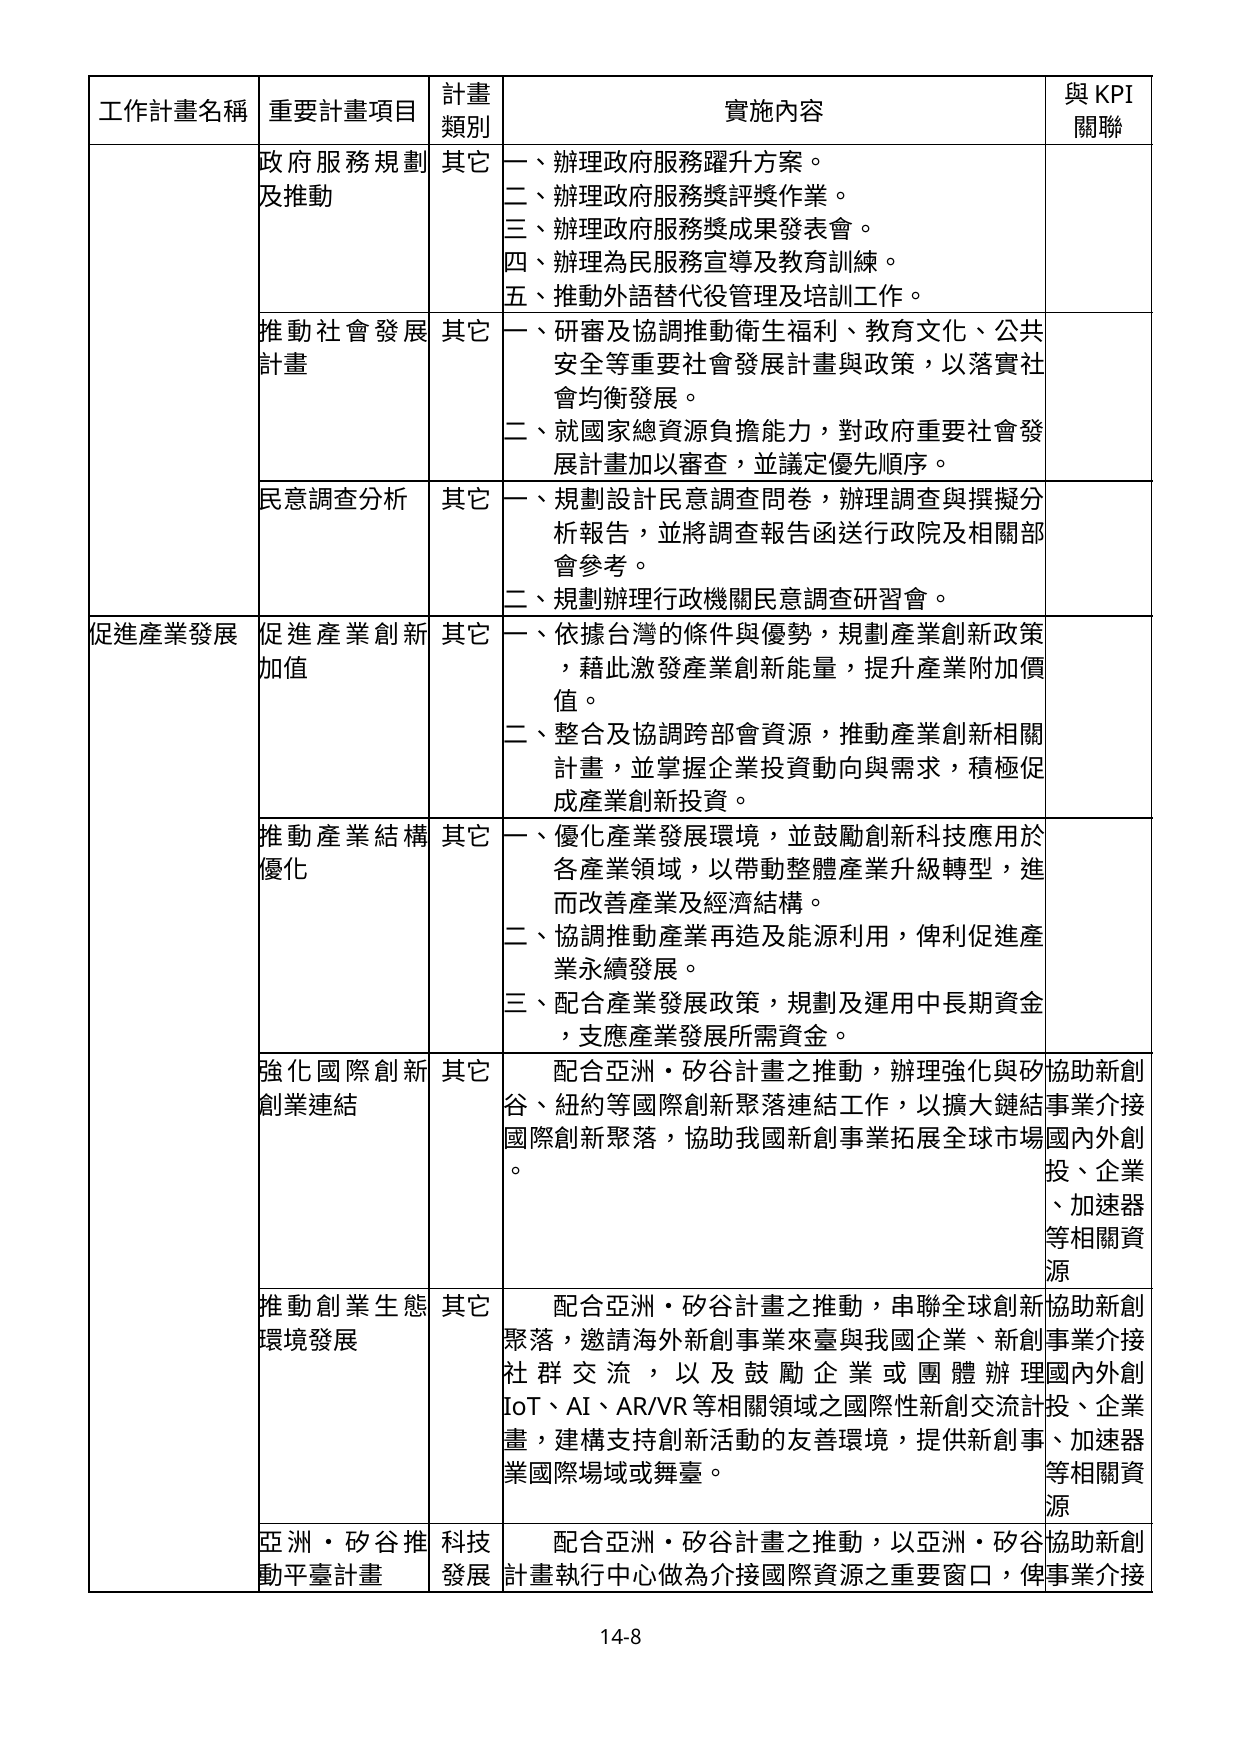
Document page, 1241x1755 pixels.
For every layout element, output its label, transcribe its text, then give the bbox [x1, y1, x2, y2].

table_cell 協助新創事業介接國內外創投、企業、加速器等相關資源 [1046, 1054, 1151, 1287]
table_cell 協助新創事業介接 [1046, 1524, 1151, 1591]
table_header 工作計畫名稱 [90, 77, 258, 143]
table_header 與KPI 關聯 [1046, 77, 1151, 143]
table_cell 推動產業結構優化 [260, 819, 428, 1052]
table_cell 其它 [430, 617, 502, 817]
table_cell 配合亞洲・矽谷計畫之推動，辦理強化與矽谷、紐約等國際創新聚落連結工作，以擴大鏈結國際創新聚落，協助我國新創事業拓展全球市場。 [504, 1054, 1045, 1287]
table_cell [1046, 819, 1151, 1052]
table_cell 其它 [430, 313, 502, 480]
table_cell 強化國際創新創業連結 [260, 1054, 428, 1287]
table_cell 亞洲・矽谷推動平臺計畫 [260, 1524, 428, 1591]
table_cell 配合亞洲・矽谷計畫之推動，以亞洲・矽谷計畫執行中心做為介接國際資源之重要窗口，俾 [504, 1524, 1045, 1591]
table_cell 政府服務規劃及推動 [260, 145, 428, 312]
table_cell 其它 [430, 1289, 502, 1522]
table_cell 其它 [430, 1054, 502, 1287]
table_header 計畫類別 [430, 77, 502, 143]
table_cell [1046, 145, 1151, 312]
table_cell 推動創業生態環境發展 [260, 1289, 428, 1522]
table_cell 一、規劃設計民意調查問卷，辦理調查與撰擬分析報告，並將調查報告函送行政院及相關部會參考。 二、規劃辦理行政機關民意調查研習會。 [504, 482, 1045, 615]
table_header 實施內容 [504, 77, 1045, 143]
table_cell [1046, 617, 1151, 817]
table_cell 一、辦理政府服務躍升方案。 二、辦理政府服務獎評獎作業。 三、辦理政府服務獎成果發表會。 四、辦理為民服務宣導及教育訓練。 五、推動外語替代役管理及培訓工作。 [504, 145, 1045, 312]
table_cell 促進產業創新加值 [260, 617, 428, 817]
table_cell 協助新創事業介接國內外創投、企業、加速器等相關資源 [1046, 1289, 1151, 1522]
table_cell 一、研審及協調推動衛生福利、教育文化、公共安全等重要社會發展計畫與政策，以落實社會均衡發展。 二、就國家總資源負擔能力，對政府重要社會發展計畫加以審查，並議定優先順序。 [504, 313, 1045, 480]
table_cell 其它 [430, 145, 502, 312]
table_cell [1046, 482, 1151, 615]
table_cell 其它 [430, 482, 502, 615]
table_cell [90, 145, 258, 615]
table_cell 推動社會發展計畫 [260, 313, 428, 480]
table_cell 一、優化產業發展環境，並鼓勵創新科技應用於各產業領域，以帶動整體產業升級轉型，進而改善產業及經濟結構。 二、協調推動產業再造及能源利用，俾利促進產業永續發展。 三、配合產業發展政策，規劃及運用中長期資金，支應產業發展所需資金。 [504, 819, 1045, 1052]
table_cell 一、依據台灣的條件與優勢，規劃產業創新政策，藉此激發產業創新能量，提升產業附加價值。 二、整合及協調跨部會資源，推動產業創新相關計畫，並掌握企業投資動向與需求，積極促成產業創新投資。 [504, 617, 1045, 817]
table_header 重要計畫項目 [260, 77, 428, 143]
table_cell 促進產業發展 [90, 617, 258, 1591]
table_cell 配合亞洲・矽谷計畫之推動，串聯全球創新聚落，邀請海外新創事業來臺與我國企業、新創社群交流，以及鼓勵企業或團體辦理IoT、AI、AR/VR等相關領域之國際性新創交流計畫，建構支持創新活動的友善環境，提供新創事業國際場域或舞臺。 [504, 1289, 1045, 1522]
table_cell 民意調查分析 [260, 482, 428, 615]
table_cell [1046, 313, 1151, 480]
table_cell 其它 [430, 819, 502, 1052]
table_cell 科技發展 [430, 1524, 502, 1591]
